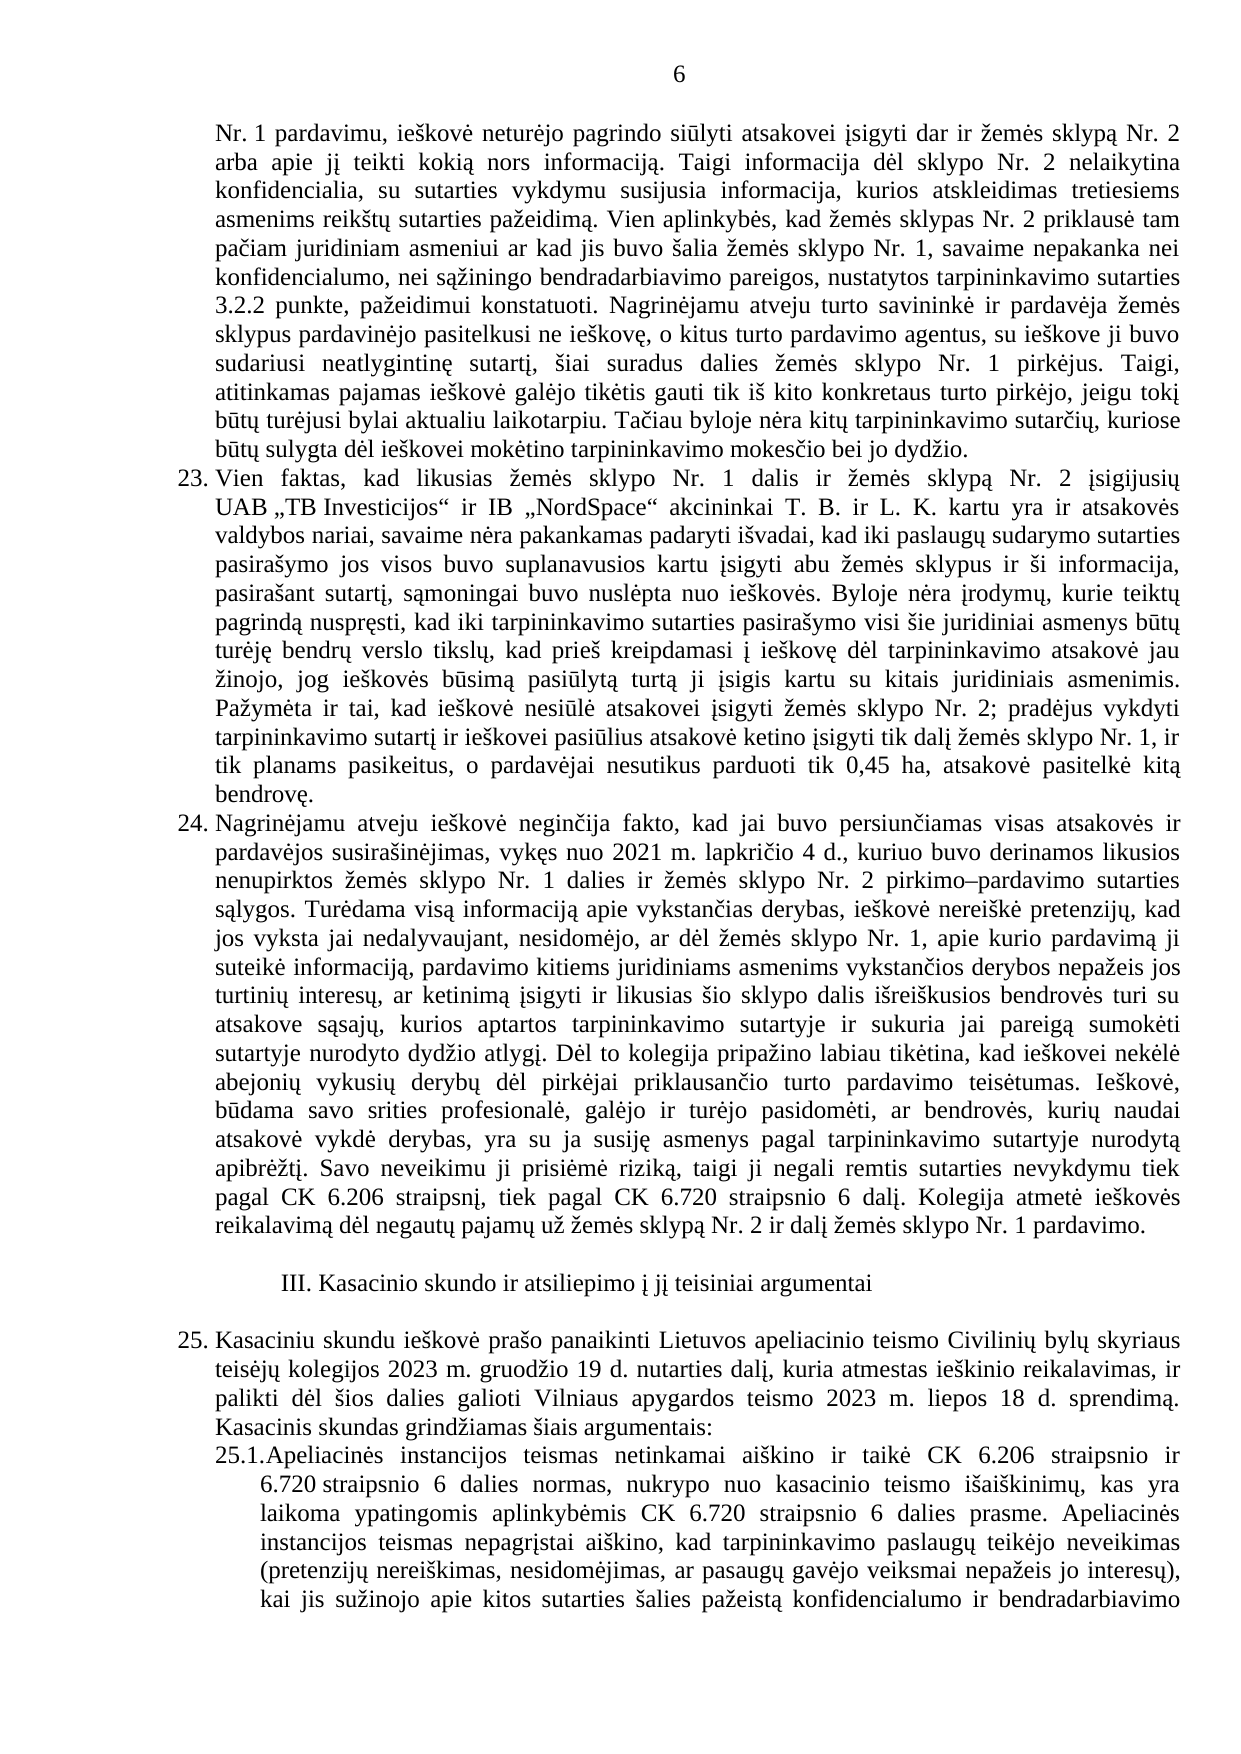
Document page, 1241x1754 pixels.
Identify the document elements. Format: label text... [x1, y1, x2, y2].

text Nr. 1 pardavimu, ieškovė neturėjo pagrindo siūlyti atsakovei įsigyti dar ir žemės sklypą Nr. 2 arba apie jį teikti kokią nors informaciją. Taigi informacija dėl sklypo Nr. 2 nelaikytina konfidencialia, su sutarties vykdymu susijusia informacija, kurios atskleidimas tretiesiems asmenims reikštų sutarties pažeidimą. Vien aplinkybės, kad žemės sklypas Nr. 2 priklausė tam pačiam juridiniam asmeniui ar kad jis buvo šalia žemės sklypo Nr. 1, savaime nepakanka nei konfidencialumo, nei sąžiningo bendradarbiavimo pareigos, nustatytos tarpininkavimo sutarties 3.2.2 punkte, pažeidimui konstatuoti. Nagrinėjamu atveju turto savininkė ir pardavėja žemės sklypus pardavinėjo pasitelkusi ne ieškovę, o kitus turto pardavimo agentus, su ieškove ji buvo sudariusi neatlygintinę sutartį, šiai suradus dalies žemės sklypo Nr. 1 pirkėjus. Taigi, atitinkamas pajamas ieškovė galėjo tikėtis gauti tik iš kito konkretaus turto pirkėjo, jeigu tokį būtų turėjusi bylai aktualiu laikotarpiu. Tačiau byloje nėra kitų tarpininkavimo sutarčių, kuriose būtų sulygta dėl ieškovei mokėtino tarpininkavimo mokesčio bei jo dydžio. [177, 118, 1181, 463]
text III. Kasacinio skundo ir atsiliepimo į jį teisiniai argumentai [177, 1268, 1181, 1297]
text 23. Vien faktas, kad likusias žemės sklypo Nr. 1 dalis ir žemės sklypą Nr. 2 įsigijusių UAB „TB Investicijos“ ir IB „NordSpace“ akcininkai T. B. ir L. K. kartu yra ir atsakovės valdybos nariai, savaime nėra pakankamas padaryti išvadai, kad iki paslaugų sudarymo sutarties pasirašymo jos visos buvo suplanavusios kartu įsigyti abu žemės sklypus ir ši informacija, pasirašant sutartį, sąmoningai buvo nuslėpta nuo ieškovės. Byloje nėra įrodymų, kurie teiktų pagrindą nuspręsti, kad iki tarpininkavimo sutarties pasirašymo visi šie juridiniai asmenys būtų turėję bendrų verslo tikslų, kad prieš kreipdamasi į ieškovę dėl tarpininkavimo atsakovė jau žinojo, jog ieškovės būsimą pasiūlytą turtą ji įsigis kartu su kitais juridiniais asmenimis. Pažymėta ir tai, kad ieškovė nesiūlė atsakovei įsigyti žemės sklypo Nr. 2; pradėjus vykdyti tarpininkavimo sutartį ir ieškovei pasiūlius atsakovė ketino įsigyti tik dalį žemės sklypo Nr. 1, ir tik planams pasikeitus, o pardavėjai nesutikus parduoti tik 0,45 ha, atsakovė pasitelkė kitą bendrovę. [177, 463, 1181, 808]
text 25. Kasaciniu skundu ieškovė prašo panaikinti Lietuvos apeliacinio teismo Civilinių bylų skyriaus teisėjų kolegijos 2023 m. gruodžio 19 d. nutarties dalį, kuria atmestas ieškinio reikalavimas, ir palikti dėl šios dalies galioti Vilniaus apygardos teismo 2023 m. liepos 18 d. sprendimą. Kasacinis skundas grindžiamas šiais argumentais: [177, 1326, 1181, 1441]
text 25.1. Apeliacinės instancijos teismas netinkamai aiškino ir taikė CK 6.206 straipsnio ir 6.720 straipsnio 6 dalies normas, nukrypo nuo kasacinio teismo išaiškinimų, kas yra laikoma ypatingomis aplinkybėmis CK 6.720 straipsnio 6 dalies prasme. Apeliacinės instancijos teismas nepagrįstai aiškino, kad tarpininkavimo paslaugų teikėjo neveikimas (pretenzijų nereiškimas, nesidomėjimas, ar pasaugų gavėjo veiksmai nepažeis jo interesų), kai jis sužinojo apie kitos sutarties šalies pažeistą konfidencialumo ir bendradarbiavimo [215, 1441, 1181, 1613]
text 24. Nagrinėjamu atveju ieškovė neginčija fakto, kad jai buvo persiunčiamas visas atsakovės ir pardavėjos susirašinėjimas, vykęs nuo 2021 m. lapkričio 4 d., kuriuo buvo derinamos likusios nenupirktos žemės sklypo Nr. 1 dalies ir žemės sklypo Nr. 2 pirkimo–pardavimo sutarties sąlygos. Turėdama visą informaciją apie vykstančias derybas, ieškovė nereiškė pretenzijų, kad jos vyksta jai nedalyvaujant, nesidomėjo, ar dėl žemės sklypo Nr. 1, apie kurio pardavimą ji suteikė informaciją, pardavimo kitiems juridiniams asmenims vykstančios derybos nepažeis jos turtinių interesų, ar ketinimą įsigyti ir likusias šio sklypo dalis išreiškusios bendrovės turi su atsakove sąsajų, kurios aptartos tarpininkavimo sutartyje ir sukuria jai pareigą sumokėti sutartyje nurodyto dydžio atlygį. Dėl to kolegija pripažino labiau tikėtina, kad ieškovei nekėlė abejonių vykusių derybų dėl pirkėjai priklausančio turto pardavimo teisėtumas. Ieškovė, būdama savo srities profesionalė, galėjo ir turėjo pasidomėti, ar bendrovės, kurių naudai atsakovė vykdė derybas, yra su ja susiję asmenys pagal tarpininkavimo sutartyje nurodytą apibrėžtį. Savo neveikimu ji prisiėmė riziką, taigi ji negali remtis sutarties nevykdymu tiek pagal CK 6.206 straipsnį, tiek pagal CK 6.720 straipsnio 6 dalį. Kolegija atmetė ieškovės reikalavimą dėl negautų pajamų už žemės sklypą Nr. 2 ir dalį žemės sklypo Nr. 1 pardavimo. [177, 808, 1181, 1239]
